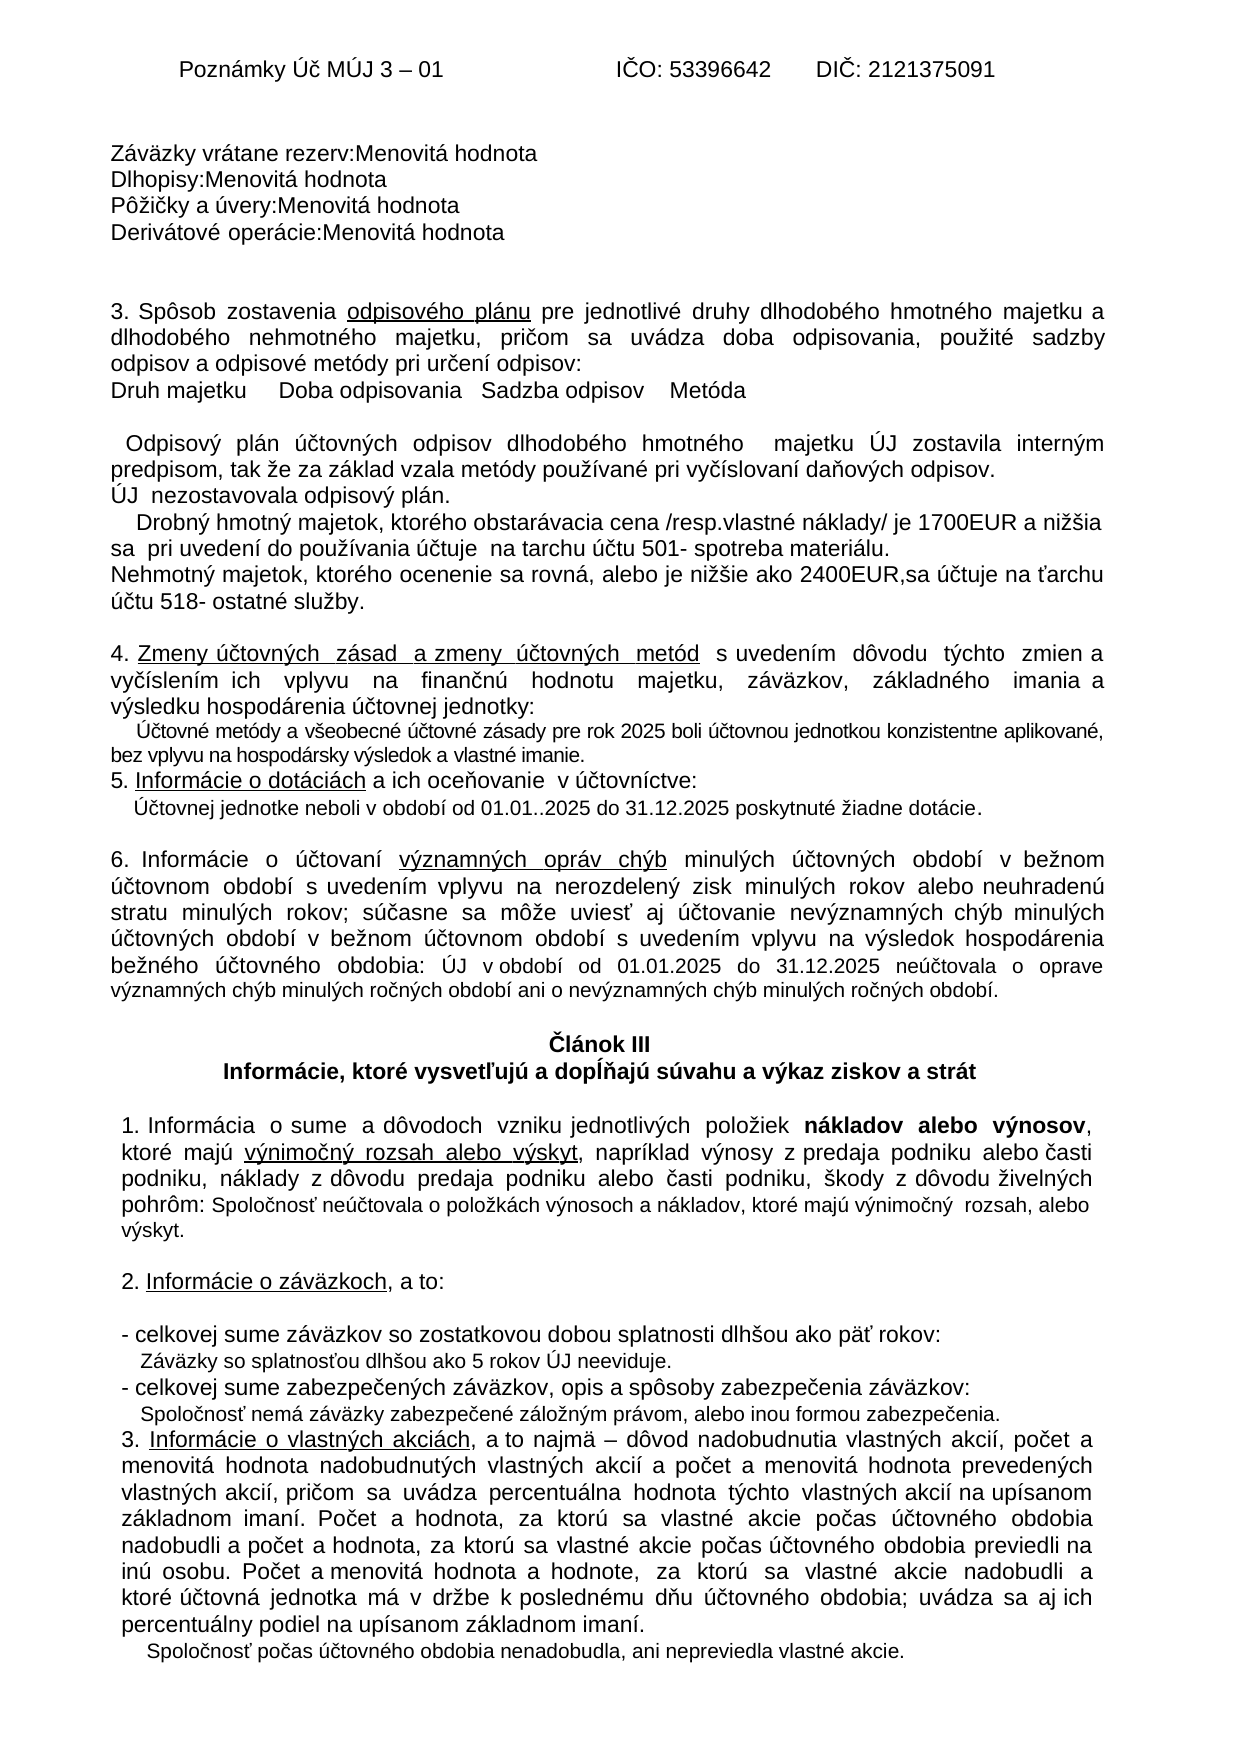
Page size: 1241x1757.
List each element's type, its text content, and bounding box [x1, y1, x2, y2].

text Dlhopisy:Menovitá hodnota [110, 166, 1105, 192]
text Záväzky so splatnosťou dlhšou ako 5 rokov ÚJ neeviduje. [121, 1347, 1093, 1373]
text - celkovej sume zabezpečených záväzkov, opis a spôsoby zabezpečenia záväzkov: [121, 1373, 1093, 1400]
text Odpisový plán účtovných odpisov dlhodobého hmotného majetku ÚJ zostavila interným predpisom, tak že za základ vzala metódy používané pri vyčíslovaní daňových odpisov. [110, 429, 1105, 482]
text Spoločnosť nemá záväzky zabezpečené záložným právom, alebo inou formou zabezpečenia. [121, 1400, 1093, 1426]
text 2. Informácie o záväzkoch, a to: [121, 1268, 1093, 1294]
text Záväzky vrátane rezerv:Menovitá hodnota [110, 139, 1105, 166]
text výskyt. [121, 1218, 1093, 1242]
text 4. Zmeny účtovných zásad a zmeny účtovných metód s uvedením dôvodu týchto zmien a vyčíslením ich vplyvu na finančnú hodnotu majetku, záväzkov, základného imania a výsledku hospodárenia účtovnej jednotky: [110, 640, 1105, 719]
text Derivátové operácie:Menovitá hodnota [110, 219, 1105, 245]
text Pôžičky a úvery:Menovitá hodnota [110, 192, 1105, 219]
text Drobný hmotný majetok, ktorého obstarávacia cena /resp.vlastné náklady/ je 1700EUR a nižšia [110, 508, 1105, 535]
text - celkovej sume záväzkov so zostatkovou dobou splatnosti dlhšou ako päť rokov: [121, 1321, 1093, 1347]
subtitle Článok III [110, 1031, 1088, 1058]
text ÚJ nezostavovala odpisový plán. [110, 482, 1105, 508]
text 3. Spôsob zostavenia odpisového plánu pre jednotlivé druhy dlhodobého hmotného majetku a dlhodobého nehmotného majetku, pričom sa uvádza doba odpisovania, použité sadzby odpisov a odpisové metódy pri určení odpisov: [110, 298, 1105, 377]
text 3. Informácie o vlastných akciách, a to najmä – dôvod nadobudnutia vlastných akcií, počet a menovitá hodnota nadobudnutých vlastných akcií a počet a menovitá hodnota prevedených vlastných akcií, pričom sa uvádza percentuálna hodnota týchto vlastných akcií na upísanom základnom imaní. Počet a hodnota, za ktorú sa vlastné akcie počas účtovného obdobia nadobudli a počet a hodnota, za ktorú sa vlastné akcie počas účtovného obdobia previedli na inú osobu. Počet a menovitá hodnota a hodnote, za ktorú sa vlastné akcie nadobudli a ktoré účtovná jednotka má v držbe k poslednému dňu účtovného obdobia; uvádza sa aj ich percentuálny podiel na upísanom základnom imaní. [121, 1426, 1093, 1637]
text Nehmotný majetok, ktorého ocenenie sa rovná, alebo je nižšie ako 2400EUR,sa účtuje na ťarchu účtu 518- ostatné služby. [110, 561, 1105, 614]
text Druh majetku Doba odpisovania Sadzba odpisov Metóda [110, 377, 1105, 403]
text Informácie, ktoré vysvetľujú a dopĺňajú súvahu a výkaz ziskov a strát [110, 1058, 1088, 1084]
text Spoločnosť počas účtovného obdobia nenadobudla, ani nepreviedla vlastné akcie. [121, 1637, 1093, 1663]
text Účtovné metódy a všeobecné účtovné zásady pre rok 2025 boli účtovnou jednotkou konzistentne aplikované, bez vplyvu na hospodársky výsledok a vlastné imanie. [110, 719, 1105, 767]
text sa pri uvedení do používania účtuje na tarchu účtu 501- spotreba materiálu. [110, 535, 1105, 561]
text 5. Informácie o dotáciách a ich oceňovanie v účtovníctve: [110, 767, 1105, 794]
text 6. Informácie o účtovaní významných opráv chýb minulých účtovných období v bežnom účtovnom období s uvedením vplyvu na nerozdelený zisk minulých rokov alebo neuhradenú stratu minulých rokov; súčasne sa môže uviesť aj účtovanie nevýznamných chýb minulých účtovných období v bežnom účtovnom období s uvedením vplyvu na výsledok hospodárenia bežného účtovného obdobia: ÚJ v období od 01.01.2025 do 31.12.2025 neúčtovala o oprave významných chýb minulých ročných období ani o nevýznamných chýb minulých ročných období. [110, 846, 1105, 1002]
text 1. Informácia o sume a dôvodoch vzniku jednotlivých položiek nákladov alebo výnosov, ktoré majú výnimočný rozsah alebo výskyt, napríklad výnosy z predaja podniku alebo časti podniku, náklady z dôvodu predaja podniku alebo časti podniku, škody z dôvodu živelných pohrôm: Spoločnosť neúčtovala o položkách výnosoch a nákladov, ktoré majú výnimočný rozsah, alebo [121, 1112, 1093, 1218]
text Účtovnej jednotke neboli v období od 01.01..2025 do 31.12.2025 poskytnuté žiadne dotácie. [110, 794, 1105, 820]
